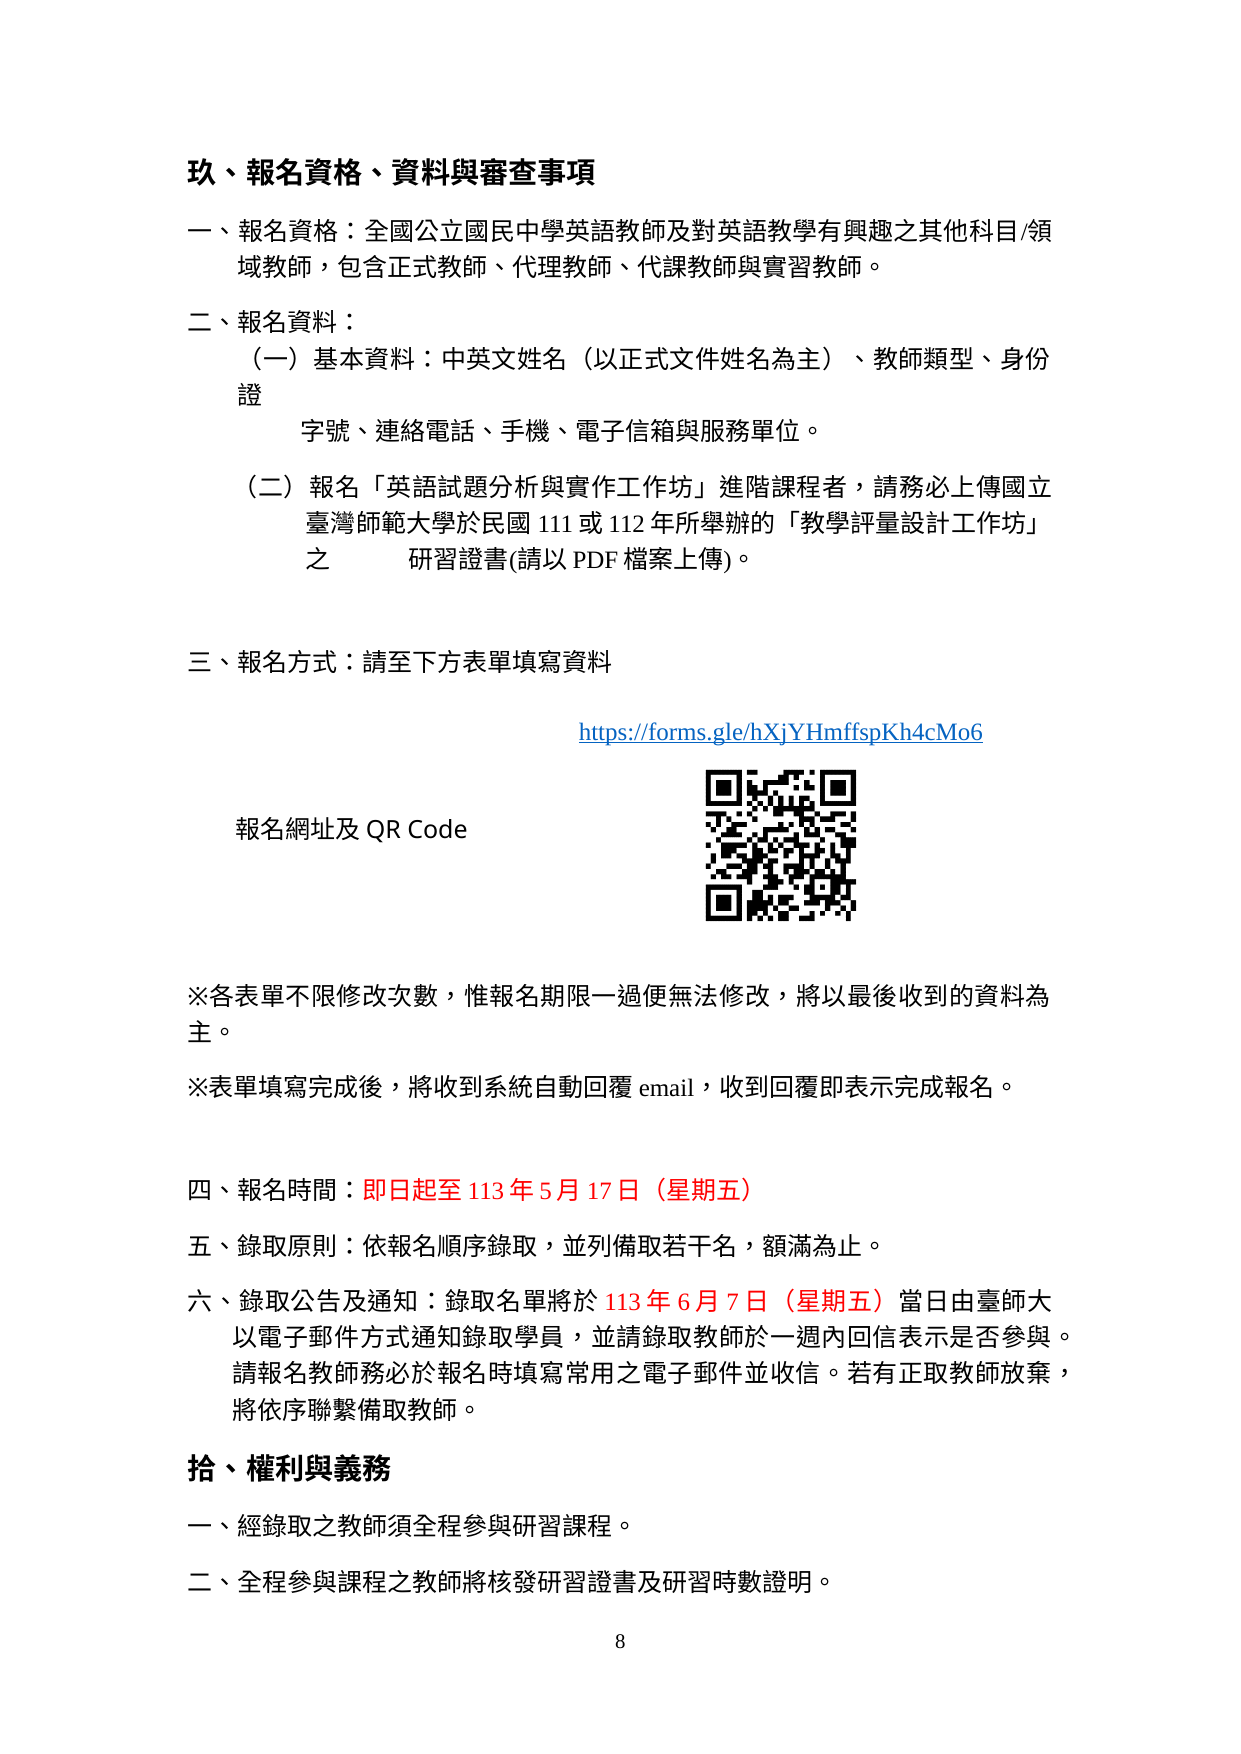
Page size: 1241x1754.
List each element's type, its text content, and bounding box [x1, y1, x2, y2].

table_header 報名網址及QR Code [176, 698, 527, 957]
text 四、報名時間：即日起至113年5月17日（星期五） [187, 1171, 1053, 1207]
text 二、報名資料： （一）基本資料：中英文姓名（以正式文件姓名為主）、教師類型、身份證 字號、連絡電話、手機、電子信箱與服務單位。 [187, 303, 1053, 448]
text （二）報名「英語試題分析與實作工作坊」進階課程者，請務必上傳國立 臺灣師範大學於民國111或112年所舉辦的「教學評量設計工作坊」之 研習證書(請以PDF檔案上傳)。 [187, 467, 1053, 576]
picture [700, 764, 861, 926]
text ※表單填寫完成後，將收到系統自動回覆email，收到回覆即表示完成報名。 [187, 1068, 1053, 1104]
text 一、經錄取之教師須全程參與研習課程。 [187, 1507, 1053, 1543]
text 一、報名資格：全國公立國民中學英語教師及對英語教學有興趣之其他科目/領域教師，包含正式教師、代理教師、代課教師與實習教師。 [187, 211, 1053, 284]
text 三、報名方式：請至下方表單填寫資料 [187, 643, 1053, 679]
text 玖、報名資格、資料與審查事項 [187, 150, 1053, 192]
text 拾、權利與義務 [187, 1446, 1053, 1488]
table_header https://forms.gle/hXjYHmffspKh4cMo6 [527, 698, 1034, 957]
text 六、錄取公告及通知：錄取名單將於113年6月7日（星期五）當日由臺師大以電子郵件方式通知錄取學員，並請錄取教師於一週內回信表示是否參與。請報名教師務必於報名時填寫常用之電子郵件並收信。若有正取教師放棄，將依序聯繫備取教師。 [187, 1281, 1053, 1426]
text 二、全程參與課程之教師將核發研習證書及研習時數證明。 [187, 1562, 1053, 1598]
text ※各表單不限修改次數，惟報名期限一過便無法修改，將以最後收到的資料為主。 [187, 976, 1053, 1049]
text 五、錄取原則：依報名順序錄取，並列備取若干名，額滿為止。 [187, 1226, 1053, 1262]
